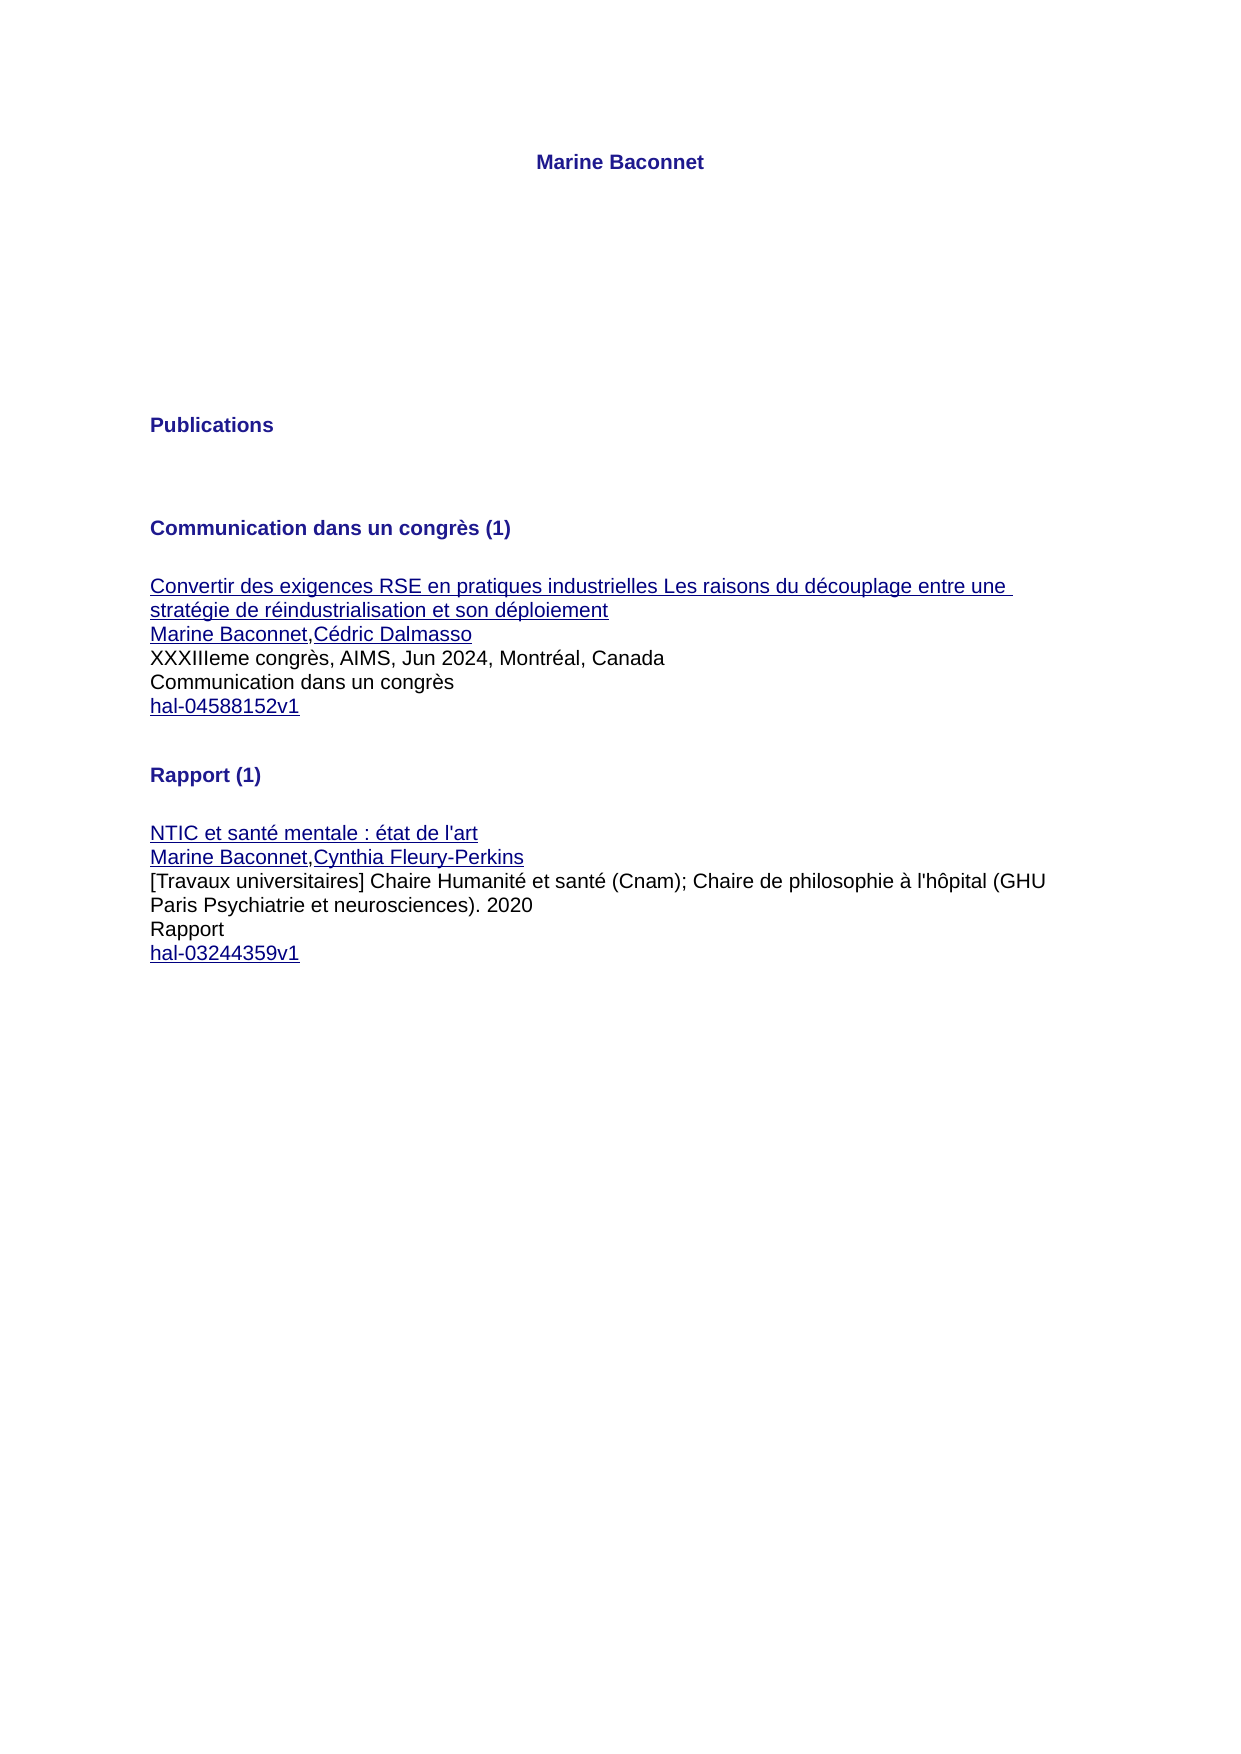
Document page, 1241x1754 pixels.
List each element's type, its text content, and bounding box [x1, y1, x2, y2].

table_header NTIC et santé mentale : état de l'art Marine Baconnet,Cynthia Fleury-Perkins [Travaux universitaires] Chaire Humanité et santé (Cnam); Chaire de philosophie à l'hôpital (GHU Paris Psychiatrie et neurosciences). 2020 Rapport hal-03244359v1 [150, 821, 1090, 964]
subtitle Publications [150, 412, 1090, 436]
table_header Convertir des exigences RSE en pratiques industrielles Les raisons du découplage entre une stratégie de réindustrialisation et son déploiement Marine Baconnet,Cédric Dalmasso XXXIIIeme congrès, AIMS, Jun 2024, Montréal, Canada Communication dans un congrès hal-04588152v1 [150, 574, 1090, 718]
subtitle Marine Baconnet [150, 150, 1090, 174]
subtitle Rapport (1) [150, 762, 1090, 786]
subtitle Communication dans un congrès (1) [150, 516, 1090, 539]
